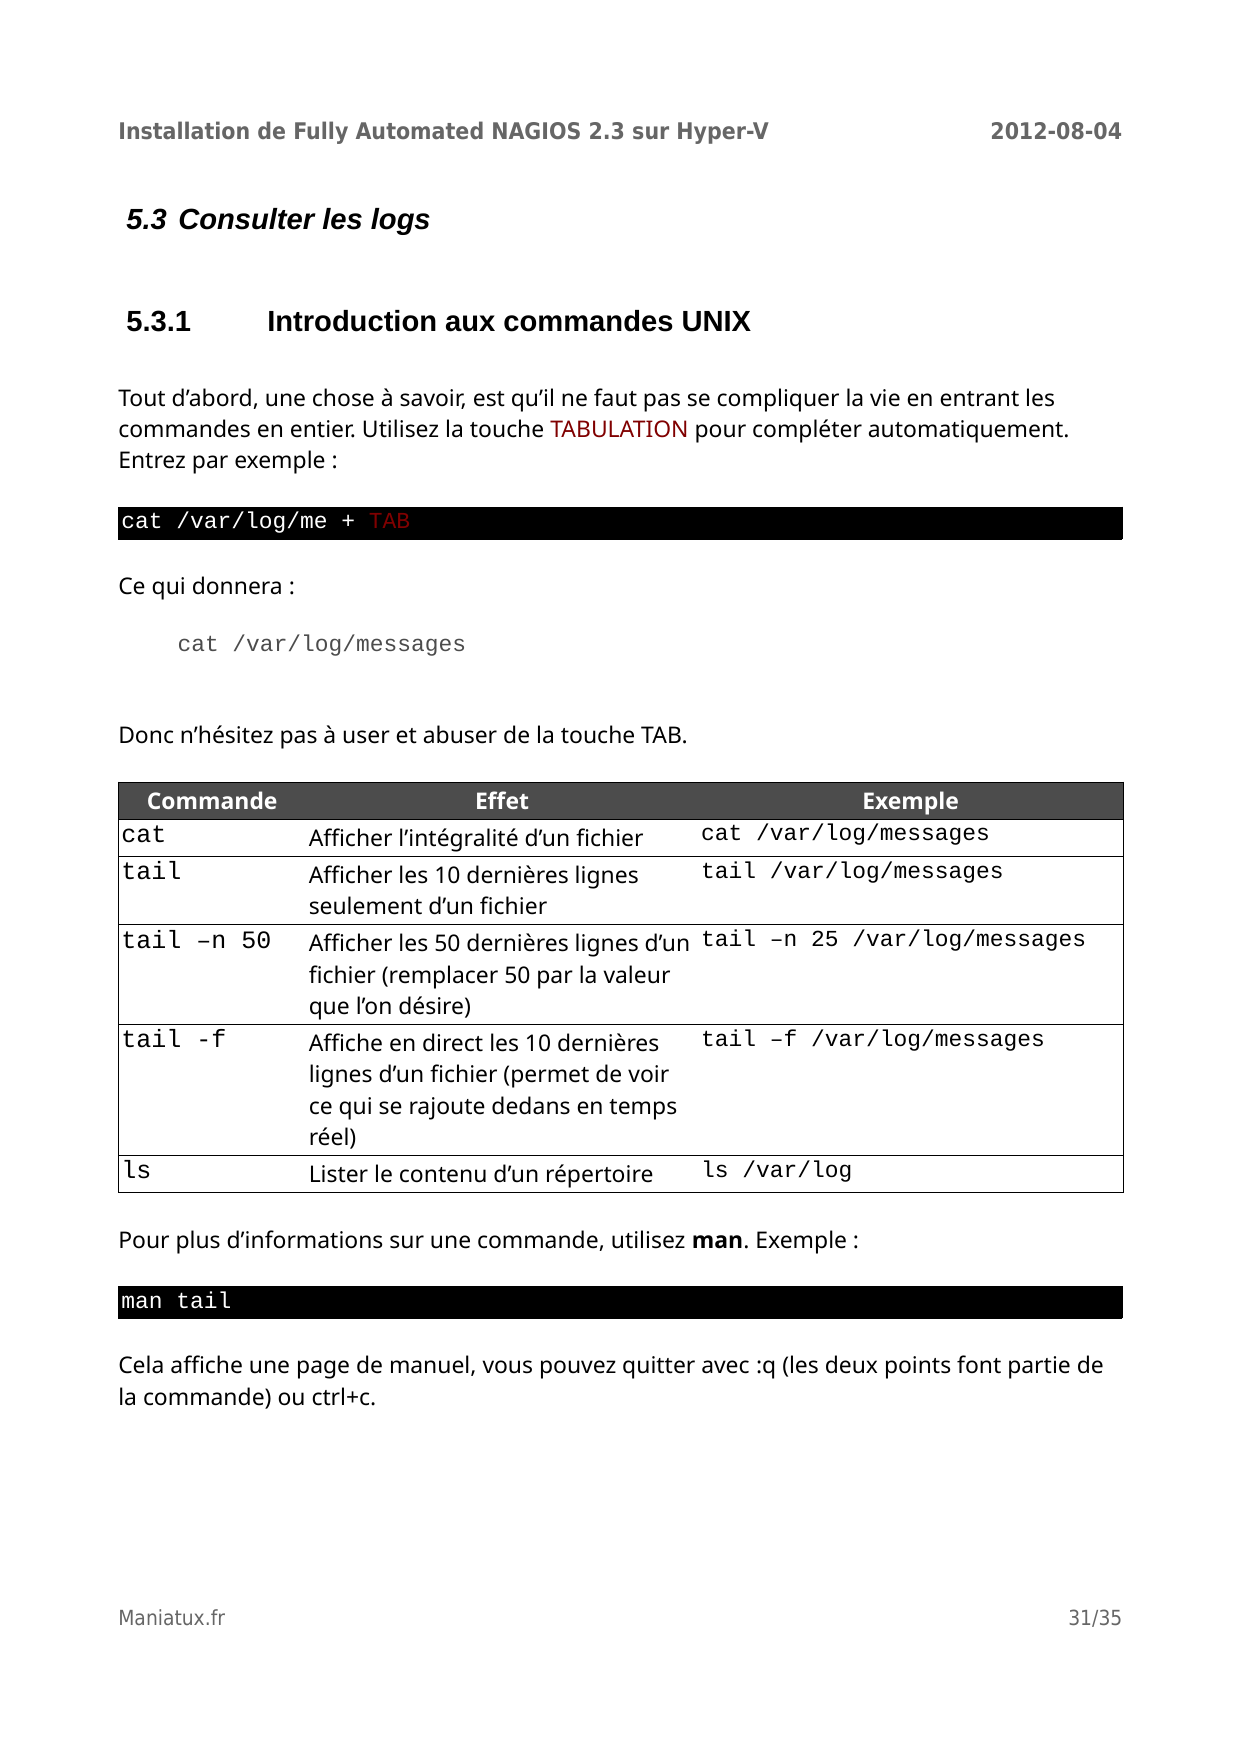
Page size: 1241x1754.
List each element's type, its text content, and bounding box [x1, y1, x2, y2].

text cat /var/log/me + TAB [119, 508, 1122, 539]
text Ce qui donnera : [118, 570, 1122, 601]
table_cell tail –f /var/log/messages [698, 1025, 1123, 1155]
table_cell ls /var/log [698, 1156, 1123, 1192]
table_cell Afficher les 50 dernières lignes d’un fichier (remplacer 50 par la valeur que l’on désire) [306, 925, 698, 1024]
text Tout d’abord, une chose à savoir, est qu’il ne faut pas se compliquer la vie en entrant les commandes en entier. Utilisez la touche TABULATION pour compléter automatiquement. Entrez par exemple : [118, 382, 1122, 475]
text Pour plus d’informations sur une commande, utilisez man. Exemple : [118, 1223, 1122, 1255]
table_cell Lister le contenu d’un répertoire [306, 1156, 698, 1192]
text Cela affiche une page de manuel, vous pouvez quitter avec :q (les deux points font partie de la commande) ou ctrl+c. [118, 1319, 1122, 1412]
table_cell cat [119, 820, 306, 856]
subtitle Consulter les logs [118, 202, 1122, 236]
table_cell tail -f [119, 1025, 306, 1155]
table_cell tail –n 50 [119, 925, 306, 1024]
text Donc n’hésitez pas à user et abuser de la touche TAB. [118, 719, 1122, 750]
table_header Effet [306, 783, 698, 819]
table_cell tail –n 25 /var/log/messages [698, 925, 1123, 1024]
table_header Exemple [698, 783, 1123, 819]
text man tail [119, 1287, 1122, 1318]
table_cell Afficher l’intégralité d’un fichier [306, 820, 698, 856]
table_cell tail /var/log/messages [698, 857, 1123, 924]
table_header Commande [119, 783, 306, 819]
table_cell tail [119, 857, 306, 924]
table_cell ls [119, 1156, 306, 1192]
table_cell Affiche en direct les 10 dernières lignes d’un fichier (permet de voir ce qui se rajoute dedans en temps réel) [306, 1025, 698, 1155]
table_cell Afficher les 10 dernières lignes seulement d’un fichier [306, 857, 698, 924]
table_cell cat /var/log/messages [698, 820, 1123, 856]
subtitle Introduction aux commandes UNIX [118, 304, 1122, 338]
text cat /var/log/messages [177, 632, 1063, 658]
